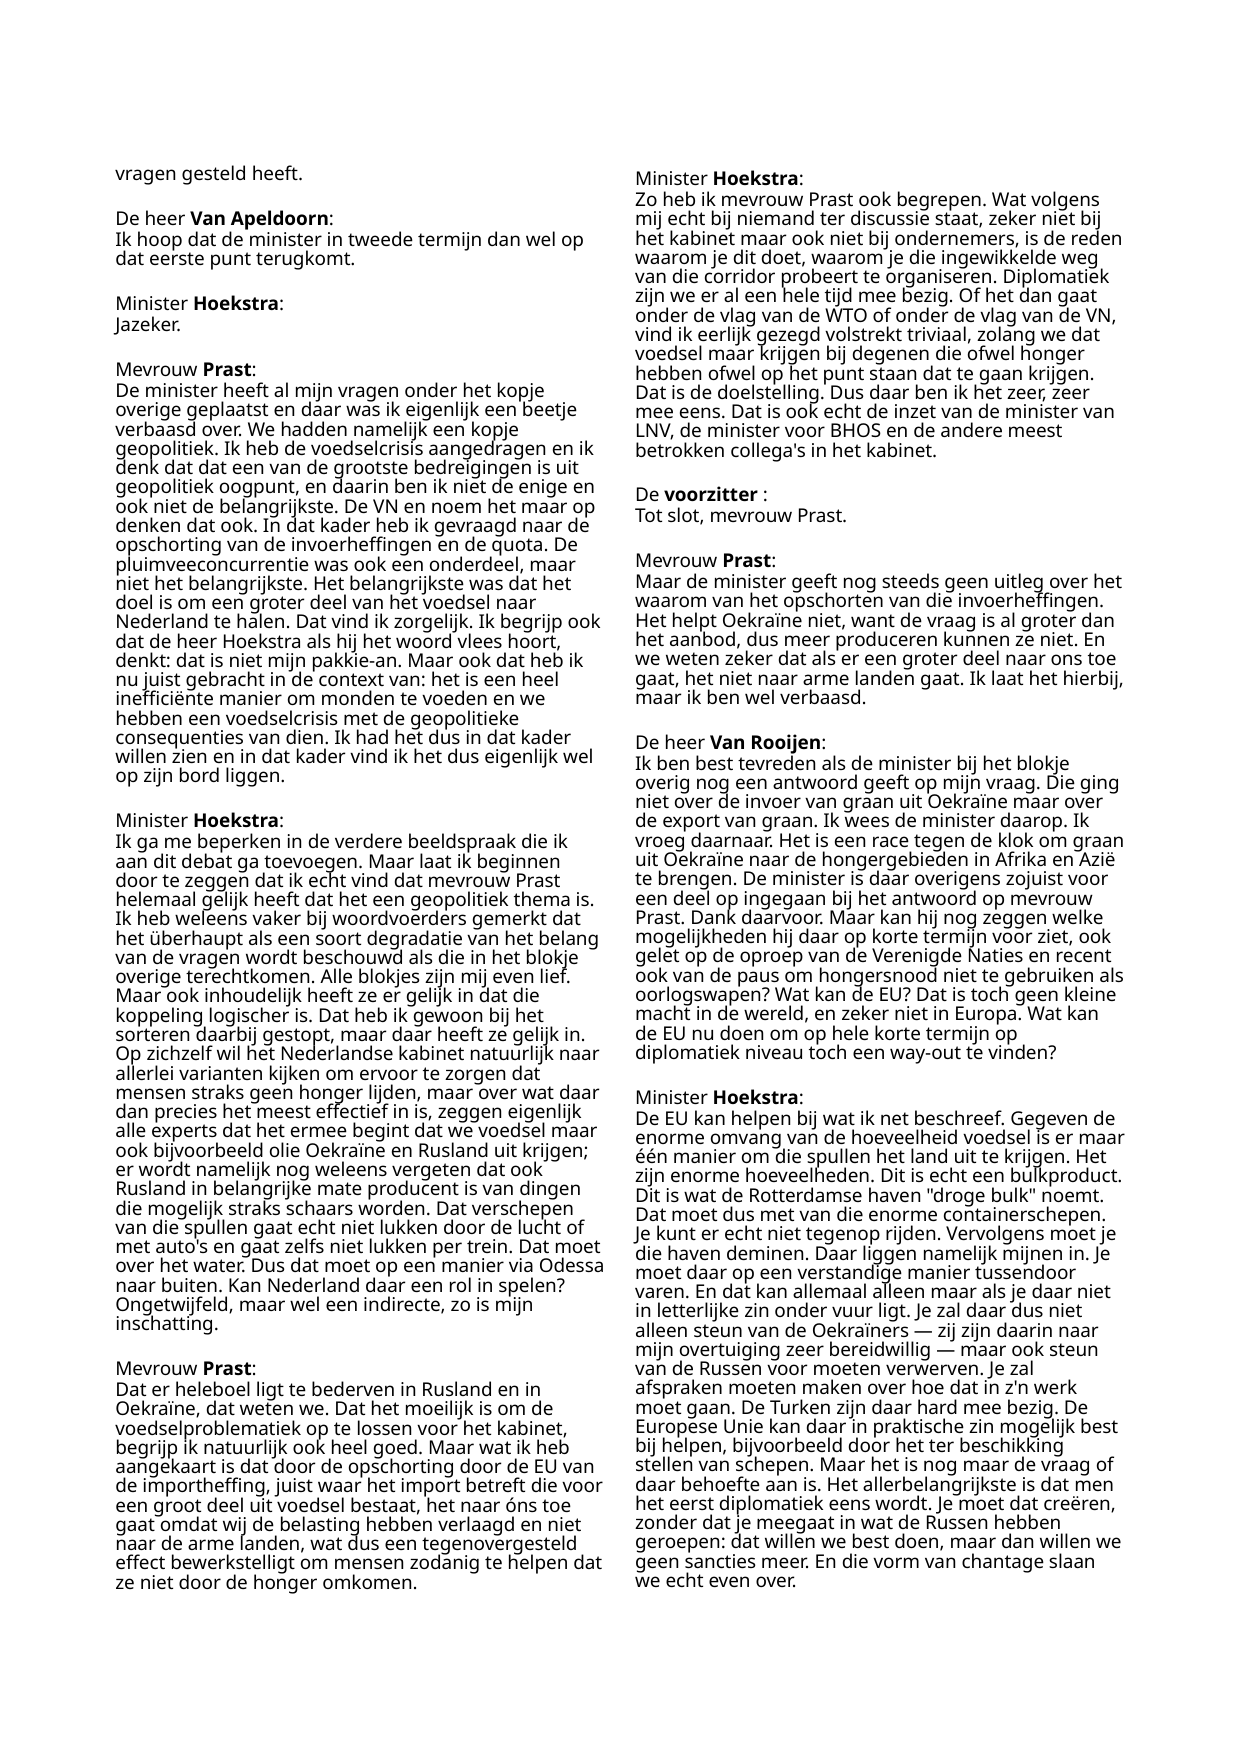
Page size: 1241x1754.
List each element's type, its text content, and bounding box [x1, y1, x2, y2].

text Minister Hoekstra: [635, 165, 1125, 191]
text Dat er heleboel ligt te bederven in Rusland en in Oekraïne, dat weten we. Dat het moeilijk is om de voedselproblematiek op te lossen voor het kabinet, begrijp ik natuurlijk ook heel goed. Maar wat ik heb aangekaart is dat door de opschorting door de EU van de importheffing, juist waar het import betreft die voor een groot deel uit voedsel bestaat, het naar óns toe gaat omdat wij de belasting hebben verlaagd en niet naar de arme landen, wat dus een tegenovergesteld effect bewerkstelligt om mensen zodanig te helpen dat ze niet door de honger omkomen. [115, 1381, 605, 1593]
text Ik hoop dat de minister in tweede termijn dan wel op dat eerste punt terugkomt. [115, 231, 605, 270]
text Ik ben best tevreden als de minister bij het blokje overig nog een antwoord geeft op mijn vraag. Die ging niet over de invoer van graan uit Oekraïne maar over de export van graan. Ik wees de minister daarop. Ik vroeg daarnaar. Het is een race tegen de klok om graan uit Oekraïne naar de hongergebieden in Afrika en Azië te brengen. De minister is daar overigens zojuist voor een deel op ingegaan bij het antwoord op mevrouw Prast. Dank daarvoor. Maar kan hij nog zeggen welke mogelijkheden hij daar op korte termijn voor ziet, ook gelet op de oproep van de Verenigde Naties en recent ook van de paus om hongersnood niet te gebruiken als oorlogswapen? Wat kan de EU? Dat is toch geen kleine macht in de wereld, en zeker niet in Europa. Wat kan de EU nu doen om op hele korte termijn op diplomatiek niveau toch een way-out te vinden? [635, 755, 1125, 1063]
text vragen gesteld heeft. [115, 165, 605, 184]
text De minister heeft al mijn vragen onder het kopje overige geplaatst en daar was ik eigenlijk een beetje verbaasd over. We hadden namelijk een kopje geopolitiek. Ik heb de voedselcrisis aangedragen en ik denk dat dat een van de grootste bedreigingen is uit geopolitiek oogpunt, en daarin ben ik niet de enige en ook niet de belangrijkste. De VN en noem het maar op denken dat ook. In dat kader heb ik gevraagd naar de opschorting van de invoerheffingen en de quota. De pluimveeconcurrentie was ook een onderdeel, maar niet het belangrijkste. Het belangrijkste was dat het doel is om een groter deel van het voedsel naar Nederland te halen. Dat vind ik zorgelijk. Ik begrijp ook dat de heer Hoekstra als hij het woord vlees hoort, denkt: dat is niet mijn pakkie-an. Maar ook dat heb ik nu juist gebracht in de context van: het is een heel inefficiënte manier om monden te voeden en we hebben een voedselcrisis met de geopolitieke consequenties van dien. Ik had het dus in dat kader willen zien en in dat kader vind ik het dus eigenlijk wel op zijn bord liggen. [115, 382, 605, 787]
text Maar de minister geeft nog steeds geen uitleg over het waarom van het opschorten van die invoerheffingen. Het helpt Oekraïne niet, want de vraag is al groter dan het aanbod, dus meer produceren kunnen ze niet. En we weten zeker dat als er een groter deel naar ons toe gaat, het niet naar arme landen gaat. Ik laat het hierbij, maar ik ben wel verbaasd. [635, 573, 1125, 708]
text De heer Van Apeldoorn: [115, 205, 605, 231]
text Jazeker. [115, 316, 605, 336]
text Zo heb ik mevrouw Prast ook begrepen. Wat volgens mij echt bij niemand ter discussie staat, zeker niet bij het kabinet maar ook niet bij ondernemers, is de reden waarom je dit doet, waarom je die ingewikkelde weg van die corridor probeert te organiseren. Diplomatiek zijn we er al een hele tijd mee bezig. Of het dan gaat onder de vlag van de WTO of onder de vlag van de VN, vind ik eerlijk gezegd volstrekt triviaal, zolang we dat voedsel maar krijgen bij degenen die ofwel honger hebben ofwel op het punt staan dat te gaan krijgen. Dat is de doelstelling. Dus daar ben ik het zeer, zeer mee eens. Dat is ook echt de inzet van de minister van LNV, de minister voor BHOS en de andere meest betrokken collega's in het kabinet. [635, 191, 1125, 461]
text Ik ga me beperken in de verdere beeldspraak die ik aan dit debat ga toevoegen. Maar laat ik beginnen door te zeggen dat ik echt vind dat mevrouw Prast helemaal gelijk heeft dat het een geopolitiek thema is. Ik heb weleens vaker bij woordvoerders gemerkt dat het überhaupt als een soort degradatie van het belang van de vragen wordt beschouwd als die in het blokje overige terechtkomen. Alle blokjes zijn mij even lief. Maar ook inhoudelijk heeft ze er gelijk in dat die koppeling logischer is. Dat heb ik gewoon bij het sorteren daarbij gestopt, maar daar heeft ze gelijk in. Op zichzelf wil het Nederlandse kabinet natuurlijk naar allerlei varianten kijken om ervoor te zorgen dat mensen straks geen honger lijden, maar over wat daar dan precies het meest effectief in is, zeggen eigenlijk alle experts dat het ermee begint dat we voedsel maar ook bijvoorbeeld olie Oekraïne en Rusland uit krijgen; er wordt namelijk nog weleens vergeten dat ook Rusland in belangrijke mate producent is van dingen die mogelijk straks schaars worden. Dat verschepen van die spullen gaat echt niet lukken door de lucht of met auto's en gaat zelfs niet lukken per trein. Dat moet over het water. Dus dat moet op een manier via Odessa naar buiten. Kan Nederland daar een rol in spelen? Ongetwijfeld, maar wel een indirecte, zo is mijn inschatting. [115, 833, 605, 1334]
text Mevrouw Prast: [115, 1355, 605, 1381]
text Tot slot, mevrouw Prast. [635, 507, 1125, 527]
text Minister Hoekstra: [635, 1084, 1125, 1109]
text Minister Hoekstra: [115, 808, 605, 833]
text Mevrouw Prast: [635, 547, 1125, 573]
text De voorzitter : [635, 482, 1125, 507]
text Minister Hoekstra: [115, 291, 605, 316]
text De heer Van Rooijen: [635, 729, 1125, 755]
text Mevrouw Prast: [115, 356, 605, 382]
text De EU kan helpen bij wat ik net beschreef. Gegeven de enorme omvang van de hoeveelheid voedsel is er maar één manier om die spullen het land uit te krijgen. Het zijn enorme hoeveelheden. Dit is echt een bulkproduct. Dit is wat de Rotterdamse haven "droge bulk" noemt. Dat moet dus met van die enorme containerschepen. Je kunt er echt niet tegenop rijden. Vervolgens moet je die haven deminen. Daar liggen namelijk mijnen in. Je moet daar op een verstandige manier tussendoor varen. En dat kan allemaal alleen maar als je daar niet in letterlijke zin onder vuur ligt. Je zal daar dus niet alleen steun van de Oekraïners — zij zijn daarin naar mijn overtuiging zeer bereidwillig — maar ook steun van de Russen voor moeten verwerven. Je zal afspraken moeten maken over hoe dat in z'n werk moet gaan. De Turken zijn daar hard mee bezig. De Europese Unie kan daar in praktische zin mogelijk best bij helpen, bijvoorbeeld door het ter beschikking stellen van schepen. Maar het is nog maar de vraag of daar behoefte aan is. Het allerbelangrijkste is dat men het eerst diplomatiek eens wordt. Je moet dat creëren, zonder dat je meegaat in wat de Russen hebben geroepen: dat willen we best doen, maar dan willen we geen sancties meer. En die vorm van chantage slaan we echt even over. [635, 1109, 1125, 1591]
